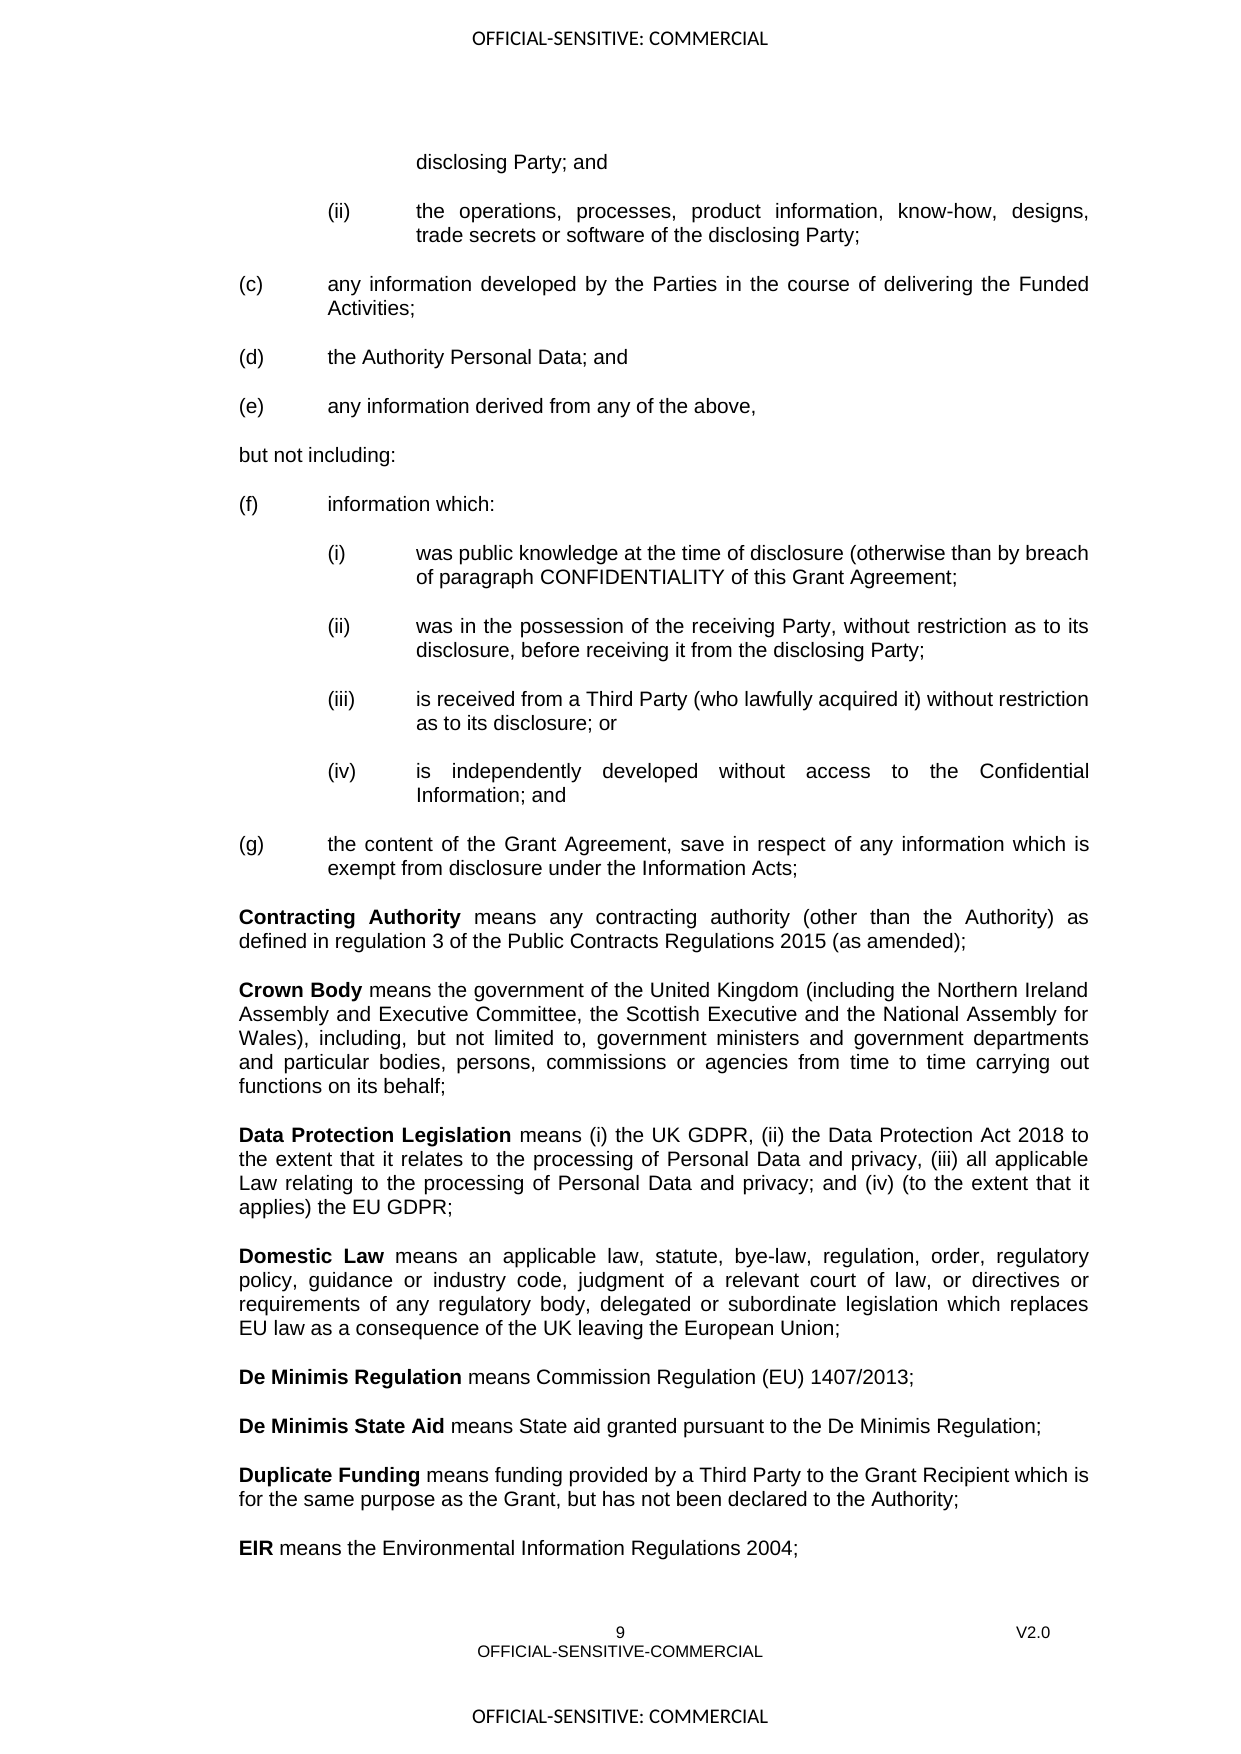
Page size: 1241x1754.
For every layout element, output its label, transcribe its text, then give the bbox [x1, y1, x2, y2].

text Data Protection Legislation means (i) the UK GDPR, (ii) the Data Protection Act 2018 to the extent that it relates to the processing of Personal Data and privacy, (iii) all applicable Law relating to the processing of Personal Data and privacy; and (iv) (to the extent that it applies) the EU GDPR; [239, 1123, 1090, 1219]
text Crown Body means the government of the United Kingdom (including the Northern Ireland Assembly and Executive Committee, the Scottish Executive and the National Assembly for Wales), including, but not limited to, government ministers and government departments and particular bodies, persons, commissions or agencies from time to time carrying out functions on its behalf; [239, 978, 1090, 1098]
list information which: [239, 492, 1090, 516]
text Domestic Law means an applicable law, statute, bye-law, regulation, order, regulatory policy, guidance or industry code, judgment of a relevant court of law, or directives or requirements of any regulatory body, delegated or subordinate legislation which replaces EU law as a consequence of the UK leaving the European Union; [239, 1244, 1090, 1339]
text EIR means the Environmental Information Regulations 2004; [239, 1535, 1090, 1559]
list is independently developed without access to the Confidential Information; and [327, 759, 1090, 807]
text Duplicate Funding means funding provided by a Third Party to the Grant Recipient which is for the same purpose as the Grant, but has not been declared to the Authority; [239, 1462, 1090, 1510]
list is received from a Third Party (who lawfully acquired it) without restriction as to its disclosure; or [327, 686, 1090, 734]
text De Minimis Regulation means Commission Regulation (EU) 1407/2013; [239, 1364, 1090, 1388]
text De Minimis State Aid means State aid granted pursuant to the De Minimis Regulation; [239, 1413, 1090, 1437]
list disclosing Party; and [327, 150, 1090, 174]
list was in the possession of the receiving Party, without restriction as to its disclosure, before receiving it from the disclosing Party; [327, 613, 1090, 661]
text but not including: [239, 443, 1090, 467]
list the operations, processes, product information, know-how, designs, trade secrets or software of the disclosing Party; [327, 199, 1090, 247]
text Contracting Authority means any contracting authority (other than the Authority) as defined in regulation 3 of the Public Contracts Regulations 2015 (as amended); [239, 905, 1090, 953]
list was public knowledge at the time of disclosure (otherwise than by breach of paragraph 12 of this Grant Agreement; [327, 541, 1090, 588]
list any information derived from any of the above, [239, 394, 1090, 418]
list the Authority Personal Data; and [239, 345, 1090, 369]
list the content of the Grant Agreement, save in respect of any information which is exempt from disclosure under the Information Acts; [239, 832, 1090, 880]
list any information developed by the Parties in the course of delivering the Funded Activities; [239, 272, 1090, 320]
